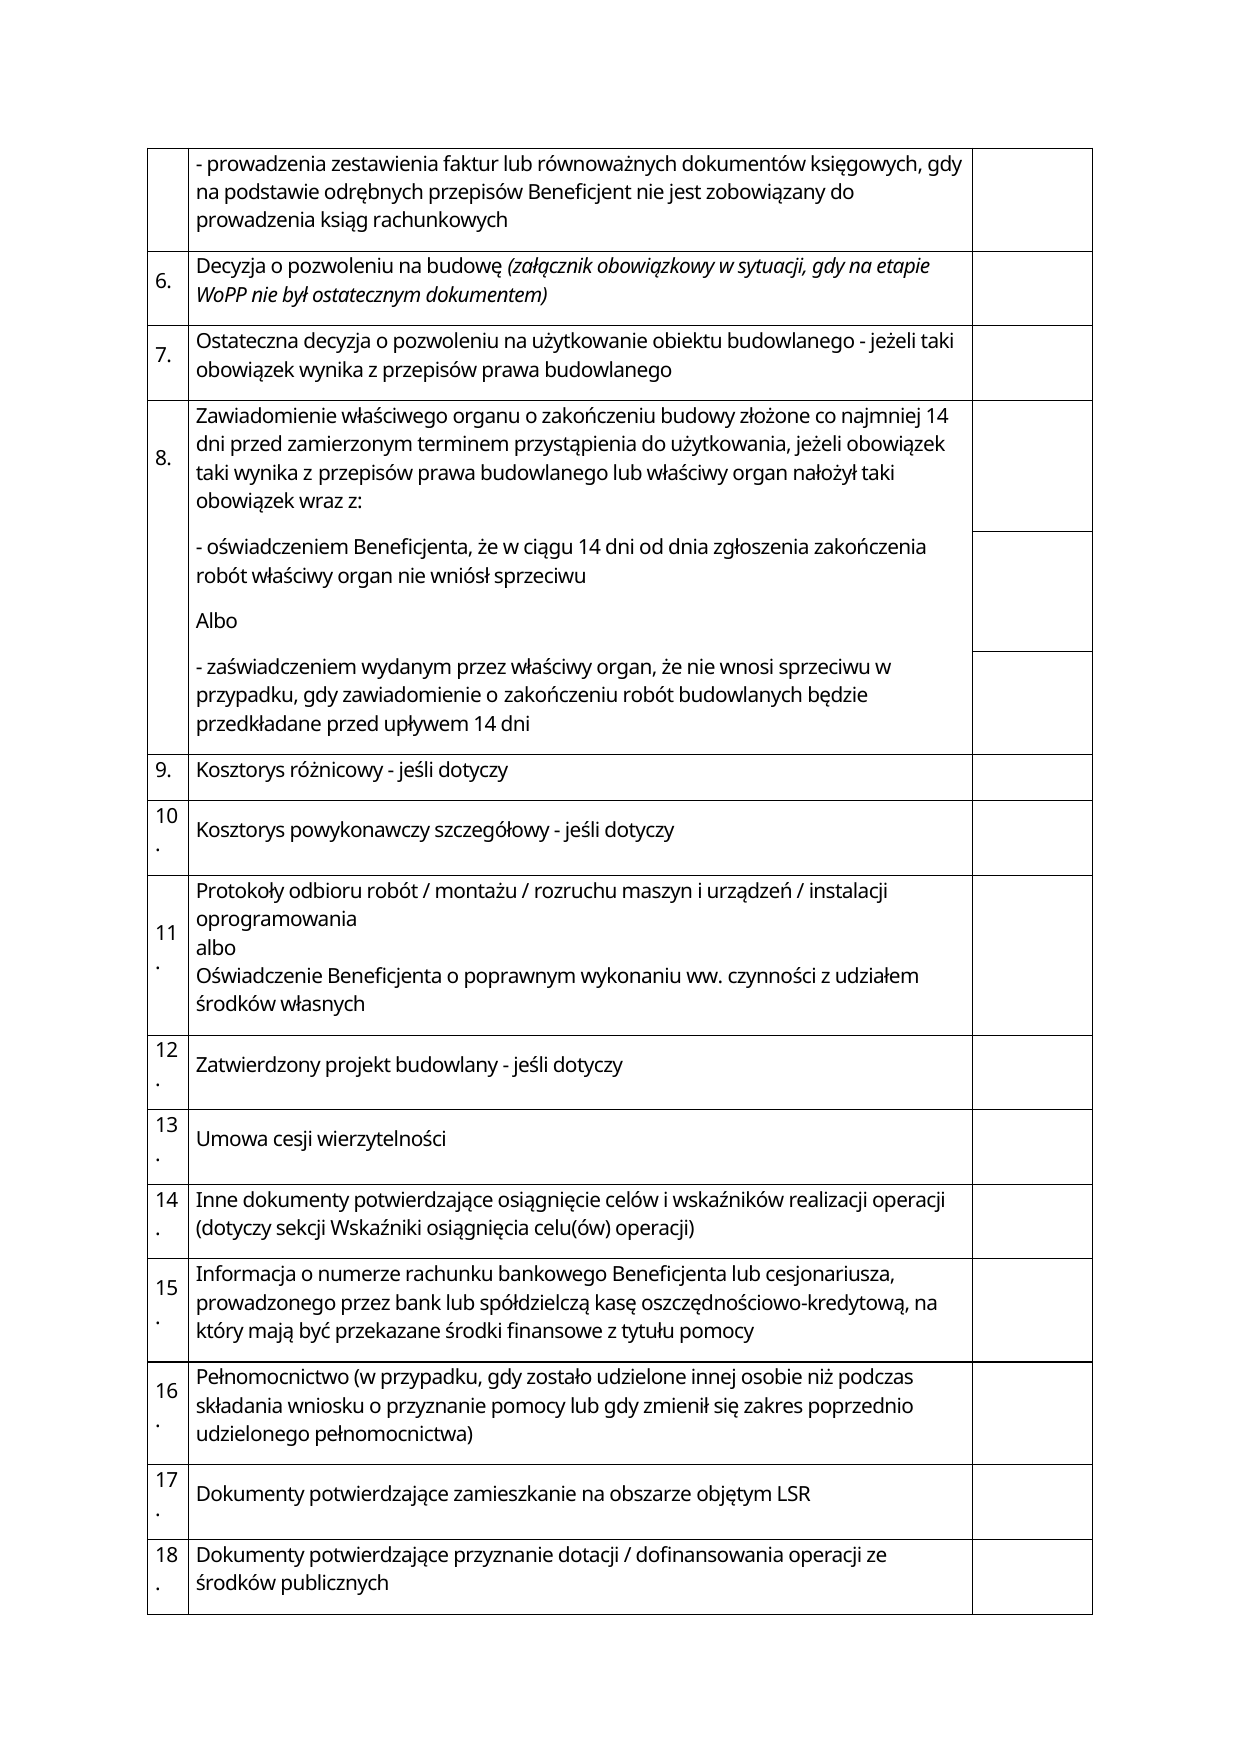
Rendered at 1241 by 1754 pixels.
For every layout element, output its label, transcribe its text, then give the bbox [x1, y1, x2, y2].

table_cell Umowa cesji wierzytelności [189, 1110, 972, 1184]
table_cell - prowadzenia zestawienia faktur lub równoważnych dokumentów księgowych, gdy na podstawie odrębnych przepisów Beneficjent nie jest zobowiązany do prowadzenia ksiąg rachunkowych [189, 149, 972, 251]
table_cell 13. [148, 1110, 188, 1184]
table_cell Inne dokumenty potwierdzające osiągnięcie celów i wskaźników realizacji operacji (dotyczy sekcji Wskaźniki osiągnięcia celu(ów) operacji) [189, 1185, 972, 1258]
table_cell 14. [148, 1185, 188, 1258]
table_cell Protokoły odbioru robót / montażu / rozruchu maszyn i urządzeń / instalacji oprogramowania albo Oświadczenie Beneficjenta o poprawnym wykonaniu ww. czynności z udziałem środków własnych [189, 876, 972, 1034]
table_cell 6. [148, 252, 188, 325]
table_cell [973, 1110, 1092, 1184]
table_cell [973, 532, 1092, 651]
table_cell [973, 1185, 1092, 1258]
table_cell 18. [148, 1540, 188, 1613]
table_cell - oświadczeniem Beneficjenta, że w ciągu 14 dni od dnia zgłoszenia zakończenia robót właściwy organ nie wniósł sprzeciwu Albo [189, 531, 972, 651]
table_cell Zawiadomienie właściwego organu o zakończeniu budowy złożone co najmniej 14 dni przed zamierzonym terminem przystąpienia do użytkowania, jeżeli obowiązek taki wynika z przepisów prawa budowlanego lub właściwy organ nałożył taki obowiązek wraz z: [189, 401, 972, 531]
table_cell [973, 401, 1092, 531]
table_cell Zatwierdzony projekt budowlany - jeśli dotyczy [189, 1036, 972, 1109]
table_cell [973, 149, 1092, 251]
table_cell 15. [148, 1259, 188, 1361]
table_cell [973, 652, 1092, 754]
table_cell [148, 149, 188, 251]
table_cell 8. [148, 401, 188, 531]
table_cell 11. [148, 876, 188, 1034]
table_cell [973, 801, 1092, 875]
table_cell 17. [148, 1465, 188, 1539]
table_cell Dokumenty potwierdzające zamieszkanie na obszarze objętym LSR [189, 1465, 972, 1539]
table_cell [973, 876, 1092, 1034]
table_cell [148, 531, 188, 651]
table_cell 10. [148, 801, 188, 875]
table_cell 16. [148, 1363, 188, 1464]
table_cell [973, 1540, 1092, 1613]
table_cell [973, 326, 1092, 400]
table_cell [148, 651, 188, 754]
table_cell 12. [148, 1036, 188, 1109]
table_cell Dokumenty potwierdzające przyznanie dotacji / dofinansowania operacji ze środków publicznych [189, 1540, 972, 1613]
table_cell [973, 1363, 1092, 1464]
table_cell Pełnomocnictwo (w przypadku, gdy zostało udzielone innej osobie niż podczas składania wniosku o przyznanie pomocy lub gdy zmienił się zakres poprzednio udzielonego pełnomocnictwa) [189, 1363, 972, 1464]
table_cell 7. [148, 326, 188, 400]
table_cell [973, 1465, 1092, 1539]
table_cell [973, 1259, 1092, 1361]
table_cell 9. [148, 755, 188, 800]
table_cell - zaświadczeniem wydanym przez właściwy organ, że nie wnosi sprzeciwu w przypadku, gdy zawiadomienie o zakończeniu robót budowlanych będzie przedkładane przed upływem 14 dni [189, 651, 972, 754]
table_cell Kosztorys powykonawczy szczegółowy - jeśli dotyczy [189, 801, 972, 875]
table_cell Kosztorys różnicowy - jeśli dotyczy [189, 755, 972, 800]
table_cell Decyzja o pozwoleniu na budowę (załącznik obowiązkowy w sytuacji, gdy na etapie WoPP nie był ostatecznym dokumentem) [189, 252, 972, 325]
table_cell [973, 755, 1092, 800]
table_cell Informacja o numerze rachunku bankowego Beneficjenta lub cesjonariusza, prowadzonego przez bank lub spółdzielczą kasę oszczędnościowo-kredytową, na który mają być przekazane środki finansowe z tytułu pomocy [189, 1259, 972, 1361]
table_cell Ostateczna decyzja o pozwoleniu na użytkowanie obiektu budowlanego - jeżeli taki obowiązek wynika z przepisów prawa budowlanego [189, 326, 972, 400]
table_cell [973, 1036, 1092, 1109]
table_cell [973, 252, 1092, 325]
